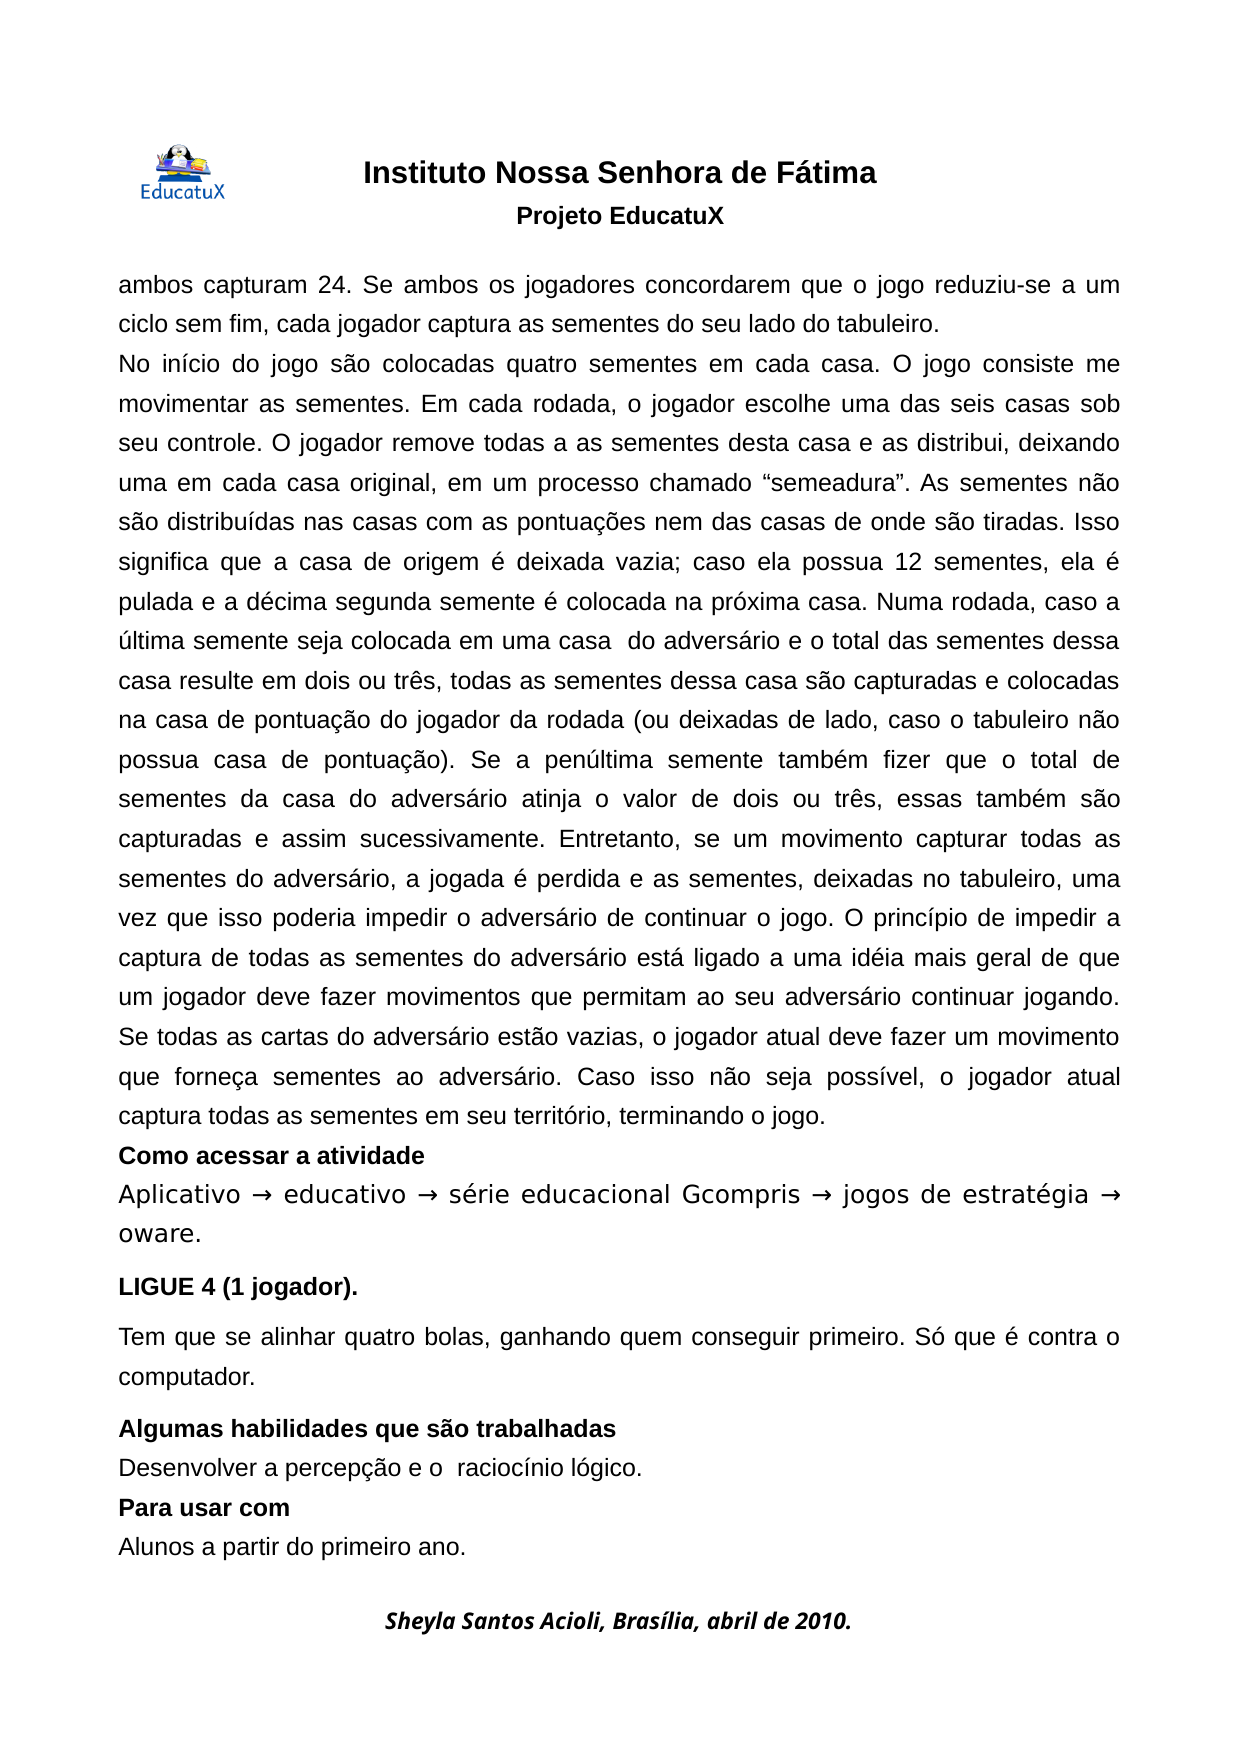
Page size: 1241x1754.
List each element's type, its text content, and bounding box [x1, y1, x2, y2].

text LIGUE 4 (1 jogador). [118, 1261, 1122, 1301]
text Para usar com [118, 1482, 1122, 1522]
text Desenvolver a percepção e o raciocínio lógico. [118, 1442, 1122, 1482]
text Tem que se alinhar quatro bolas, ganhando quem conseguir primeiro. Só que é contra o computador. [118, 1311, 1122, 1390]
text Aplicativo → educativo → série educacional Gcompris → jogos de estratégia → oware. [118, 1169, 1122, 1249]
text Alunos a partir do primeiro ano. [118, 1522, 1122, 1561]
text ambos capturam 24. Se ambos os jogadores concordarem que o jogo reduziu-se a um ciclo sem fim, cada jogador captura as sementes do seu lado do tabuleiro. [118, 259, 1122, 338]
picture [134, 124, 231, 222]
text No início do jogo são colocadas quatro sementes em cada casa. O jogo consiste me movimentar as sementes. Em cada rodada, o jogador escolhe uma das seis casas sob seu controle. O jogador remove todas a as sementes desta casa e as distribui, deixando uma em cada casa original, em um processo chamado “semeadura”. As sementes não são distribuídas nas casas com as pontuações nem das casas de onde são tiradas. Isso significa que a casa de origem é deixada vazia; caso ela possua 12 sementes, ela é pulada e a décima segunda semente é colocada na próxima casa. Numa rodada, caso a última semente seja colocada em uma casa do adversário e o total das sementes dessa casa resulte em dois ou três, todas as sementes dessa casa são capturadas e colocadas na casa de pontuação do jogador da rodada (ou deixadas de lado, caso o tabuleiro não possua casa de pontuação). Se a penúltima semente também fizer que o total de sementes da casa do adversário atinja o valor de dois ou três, essas também são capturadas e assim sucessivamente. Entretanto, se um movimento capturar todas as sementes do adversário, a jogada é perdida e as sementes, deixadas no tabuleiro, uma vez que isso poderia impedir o adversário de continuar o jogo. O princípio de impedir a captura de todas as sementes do adversário está ligado a uma idéia mais geral de que um jogador deve fazer movimentos que permitam ao seu adversário continuar jogando. Se todas as cartas do adversário estão vazias, o jogador atual deve fazer um movimento que forneça sementes ao adversário. Caso isso não seja possível, o jogador atual captura todas as sementes em seu território, terminando o jogo. [118, 338, 1122, 1130]
text Como acessar a atividade [118, 1130, 1122, 1169]
text Algumas habilidades que são trabalhadas [118, 1403, 1122, 1442]
